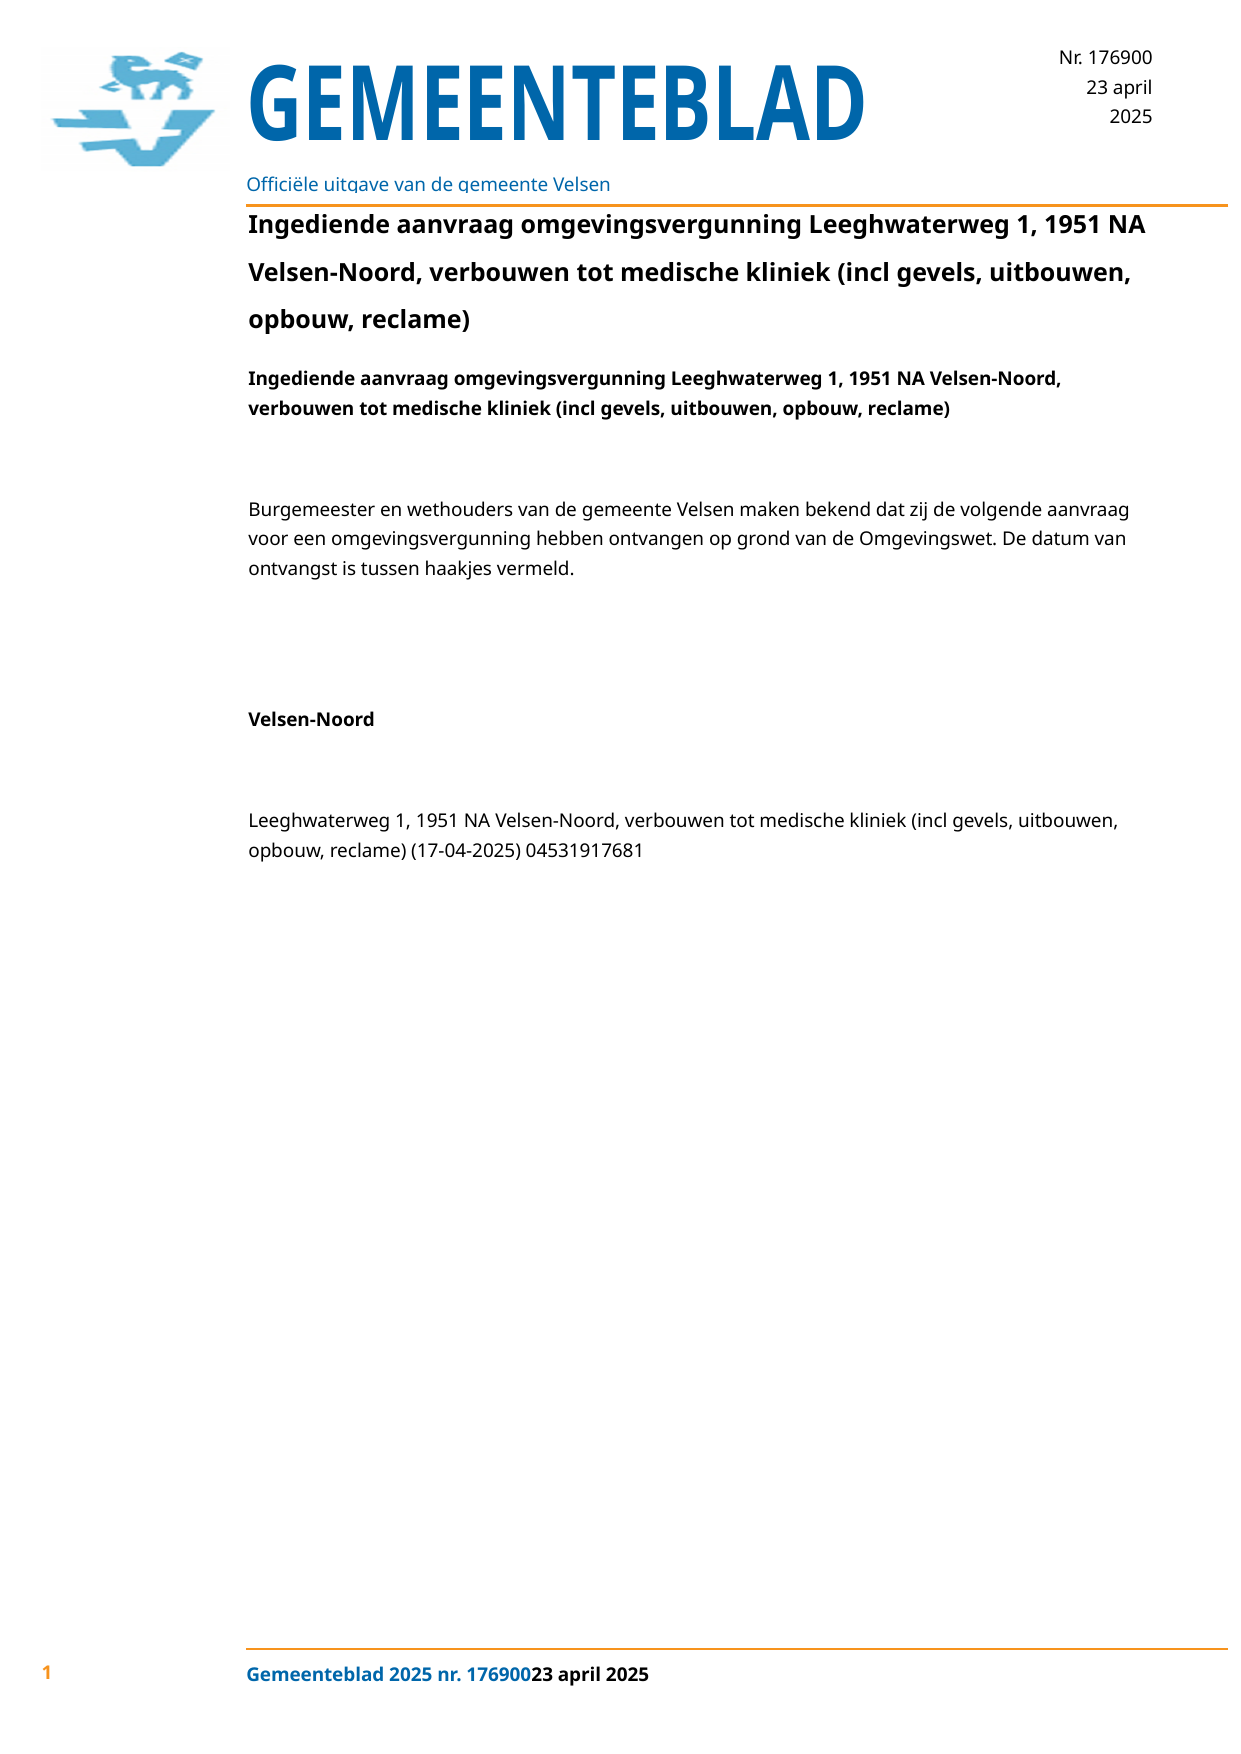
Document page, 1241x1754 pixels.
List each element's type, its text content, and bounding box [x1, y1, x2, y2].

text Velsen-Noord [248, 706, 1152, 732]
text Burgemeester en wethouders van de gemeente Velsen maken bekend dat zij de volgende aanvraag voor een omgevingsvergunning hebben ontvangen op grond van de Omgevingswet. De datum van ontvangst is tussen haakjes vermeld. [248, 496, 1152, 581]
text Leeghwaterweg 1, 1951 NA Velsen-Noord, verbouwen tot medische kliniek (incl gevels, uitbouwen, opbouw, reclame) (17-04-2025) 04531917681 [248, 807, 1152, 862]
picture [41, 47, 231, 172]
text Ingediende aanvraag omgevingsvergunning Leeghwaterweg 1, 1951 NA Velsen-Noord, verbouwen tot medische kliniek (incl gevels, uitbouwen, opbouw, reclame) [248, 366, 1152, 421]
text Ingediende aanvraag omgevingsvergunning Leeghwaterweg 1, 1951 NA Velsen-Noord, verbouwen tot medische kliniek (incl gevels, uitbouwen, opbouw, reclame) [248, 207, 1152, 336]
